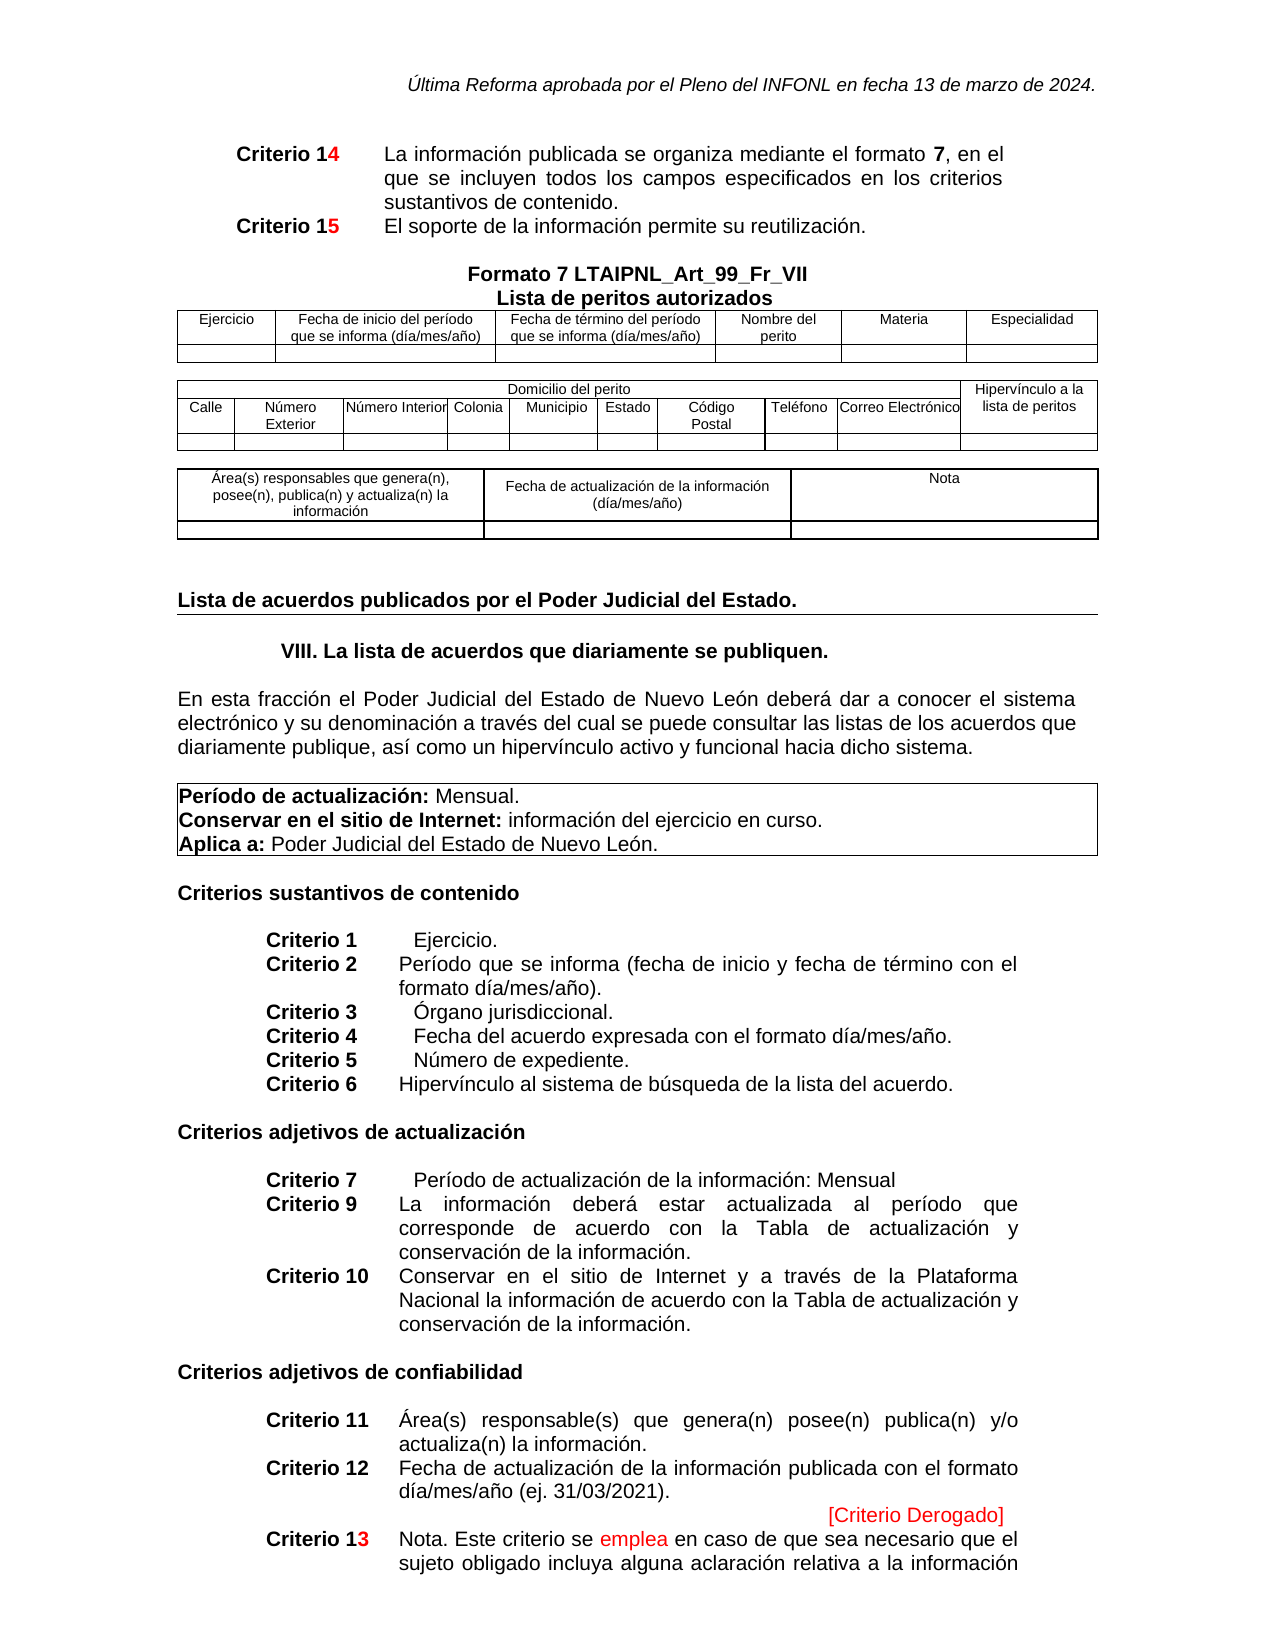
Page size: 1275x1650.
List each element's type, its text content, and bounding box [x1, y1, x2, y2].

text Criterio 6 Hipervínculo al sistema de búsqueda de la lista del acuerdo. [266, 1072, 1019, 1096]
text Conservar en el sitio de Internet: información del ejercicio en curso. [178, 806, 1097, 830]
table_cell Número Interior [344, 399, 447, 432]
text Período de actualización: Mensual. [178, 784, 1097, 806]
table_cell [178, 522, 483, 538]
text Aplica a: Poder Judicial del Estado de Nuevo León. [178, 830, 1097, 855]
text Criterio 10 Conservar en el sitio de Internet y a través de la Plataforma Nacional la información de acuerdo con la Tabla de actualización y conservación de la información. [266, 1264, 1019, 1336]
table_cell [178, 345, 275, 362]
table_cell [838, 434, 960, 450]
text [Criterio Derogado] [236, 1503, 1004, 1527]
text Criterio 12 Fecha de actualización de la información publicada con el formato día/mes/año (ej. 31/03/2021). [266, 1455, 1019, 1503]
table_cell [598, 434, 657, 450]
table_cell [792, 522, 1097, 538]
table_header Área(s) responsables que genera(n), posee(n), publica(n) y actualiza(n) la información [178, 470, 483, 520]
table_cell [496, 345, 715, 362]
table_header Fecha de inicio del período que se informa (día/mes/año) [276, 311, 495, 344]
text Criterio 3 Órgano jurisdiccional. [266, 1000, 1019, 1024]
table_cell [235, 434, 343, 450]
table_cell [344, 434, 447, 450]
table_cell Estado [598, 399, 657, 432]
table_cell [961, 434, 1097, 450]
text Criterios sustantivos de contenido [177, 880, 1019, 904]
table_header Ejercicio [178, 311, 275, 344]
text Lista de acuerdos publicados por el Poder Judicial del Estado. [177, 588, 1098, 614]
text Criterio 4 Fecha del acuerdo expresada con el formato día/mes/año. [266, 1024, 1019, 1048]
table_cell [178, 434, 234, 450]
table_cell [716, 345, 841, 362]
text Criterios adjetivos de actualización [177, 1120, 1019, 1144]
table_cell Calle [178, 399, 234, 432]
text Criterio 2 Período que se informa (fecha de inicio y fecha de término con el formato día/mes/año). [266, 952, 1019, 1000]
text VIII. La lista de acuerdos que diariamente se publiquen. [281, 639, 1019, 663]
table_cell [658, 434, 764, 450]
text Criterio 9 La información deberá estar actualizada al período que corresponde de acuerdo con la Tabla de actualización y conservación de la información. [266, 1192, 1019, 1264]
table_header Hipervínculo a la lista de peritos [961, 381, 1097, 432]
table_cell [276, 345, 495, 362]
table_header Fecha de actualización de la información (día/mes/año) [485, 470, 790, 520]
table_cell [448, 434, 509, 450]
text Criterio 1 Ejercicio. [266, 928, 1019, 952]
table_cell Teléfono [766, 399, 837, 432]
text Criterio 11 Área(s) responsable(s) que genera(n) posee(n) publica(n) y/o actualiza(n) la información. [266, 1407, 1019, 1455]
table_cell Municipio [510, 399, 597, 432]
text Criterio 5 Número de expediente. [266, 1048, 1019, 1072]
table_cell [766, 434, 837, 450]
table_cell [967, 345, 1097, 362]
table_header Domicilio del perito [178, 381, 960, 398]
table_cell Colonia [448, 399, 509, 432]
text Criterios adjetivos de confiabilidad [177, 1359, 1019, 1383]
text Criterio 15 El soporte de la información permite su reutilización. [236, 214, 1004, 238]
table_header Nota [792, 470, 1097, 520]
table_cell [510, 434, 597, 450]
text Lista de peritos autorizados [177, 286, 1098, 310]
text Criterio 14 La información publicada se organiza mediante el formato 7, en el que se incluyen todos los campos especificados en los criterios sustantivos de contenido. [236, 142, 1004, 214]
text En esta fracción el Poder Judicial del Estado de Nuevo León deberá dar a conocer el sistema electrónico y su denominación a través del cual se puede consultar las listas de los acuerdos que diariamente publique, así como un hipervínculo activo y funcional hacia dicho sistema. [177, 687, 1078, 758]
table_cell [842, 345, 966, 362]
table_cell Correo Electrónico [838, 399, 960, 432]
table_cell [485, 522, 790, 538]
table_cell Código Postal [658, 399, 764, 432]
text Formato 7 LTAIPNL_Art_99_Fr_VII [177, 262, 1098, 286]
text Criterio 13 Nota. Este criterio se emplea en caso de que sea necesario que el sujeto obligado incluya alguna aclaración relativa a la información [266, 1527, 1019, 1575]
table_header Materia [842, 311, 966, 344]
text Criterio 7 Período de actualización de la información: Mensual [266, 1168, 1019, 1192]
table_header Nombre del perito [716, 311, 841, 344]
table_cell Número Exterior [235, 399, 343, 432]
table_header Fecha de término del período que se informa (día/mes/año) [496, 311, 715, 344]
table_header Especialidad [967, 311, 1097, 344]
